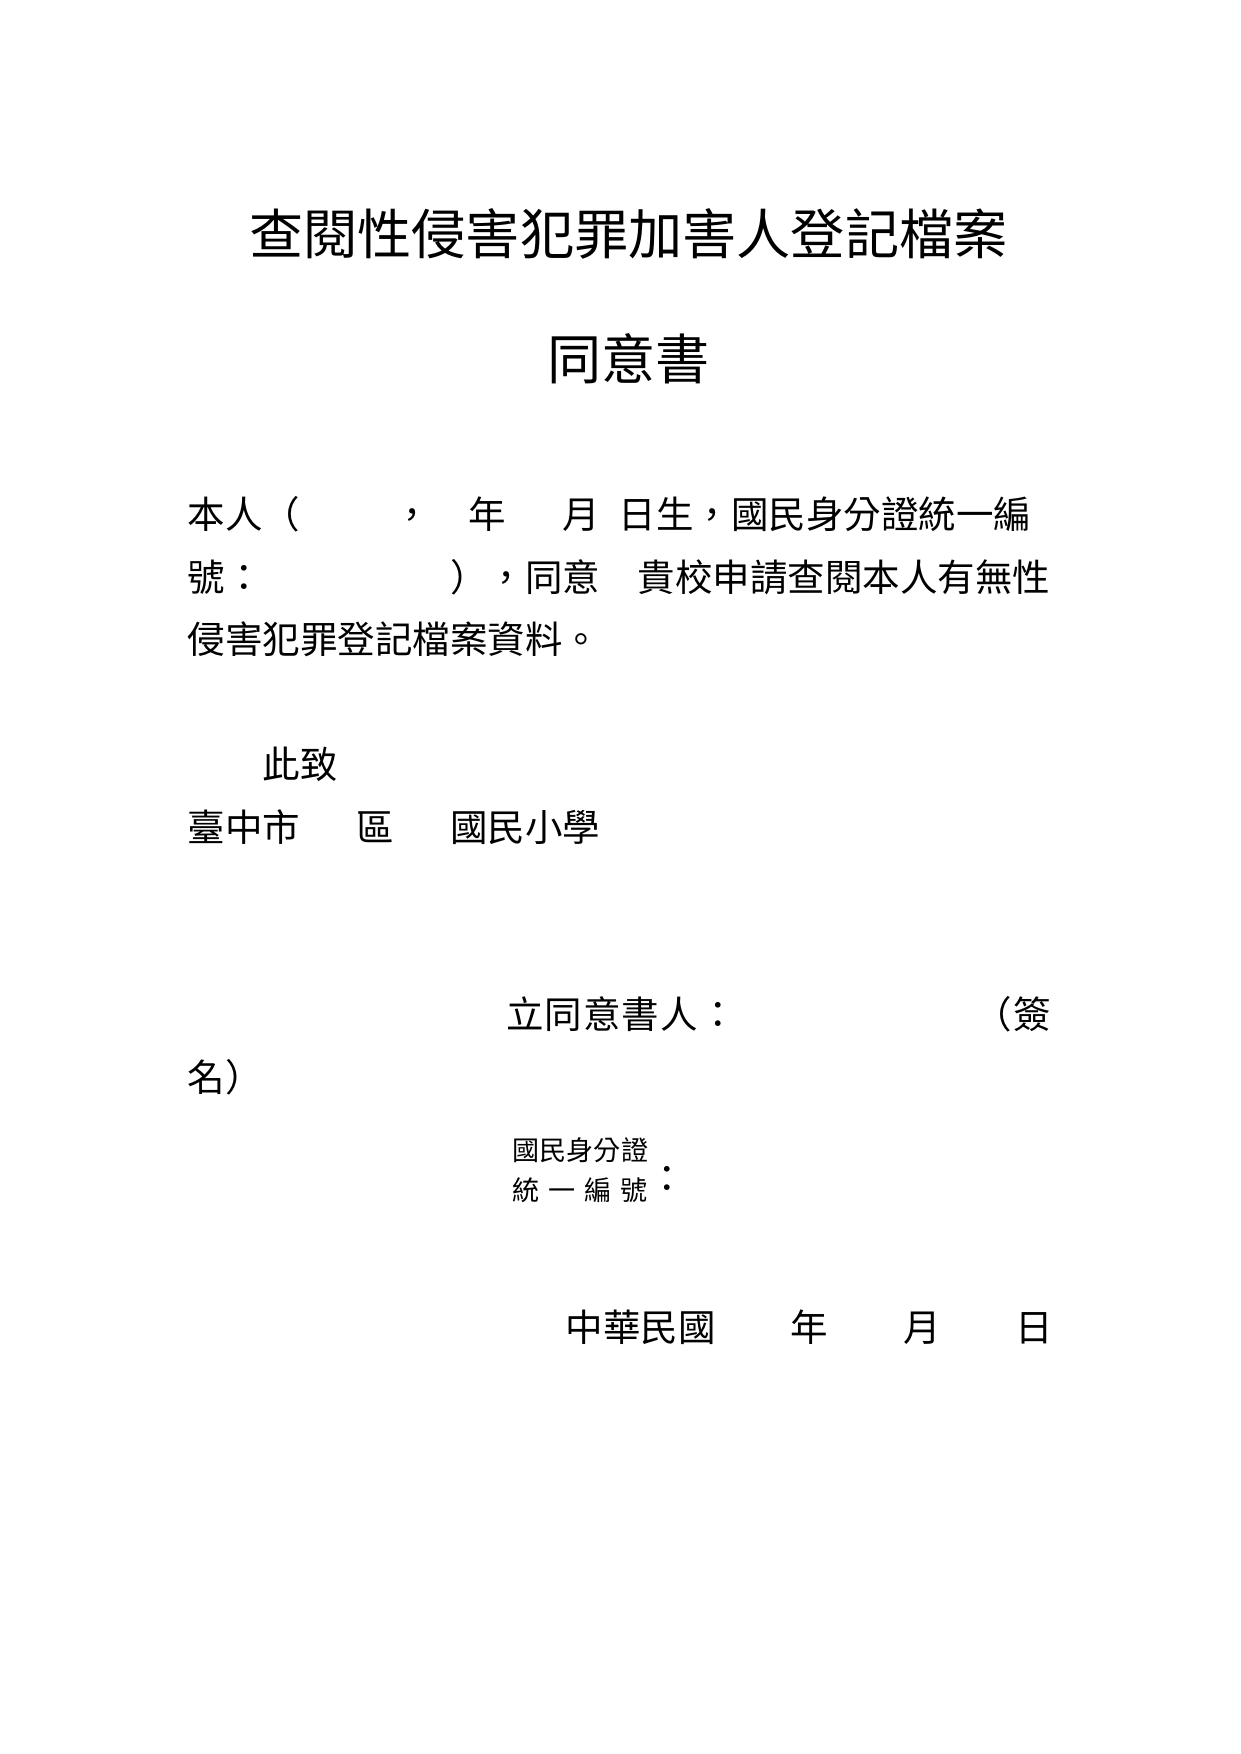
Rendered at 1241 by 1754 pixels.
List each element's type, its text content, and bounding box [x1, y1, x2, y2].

text 中華民國 年 月 日 [187, 1283, 1053, 1346]
text 本人（ ， 年 月 日生，國民身分證統一編號： ），同意 貴校申請查閱本人有無性侵害犯罪登記檔案資料。 [187, 471, 1053, 658]
text 同意書 [187, 283, 1069, 408]
text 國民身分證統一編號： [187, 1096, 1053, 1221]
text 此致 [187, 721, 1053, 783]
text 臺中市 區 國民小學 [187, 783, 1053, 846]
text 查閱性侵害犯罪加害人登記檔案 [187, 158, 1069, 283]
text 立同意書人： （簽名） [187, 971, 1053, 1096]
